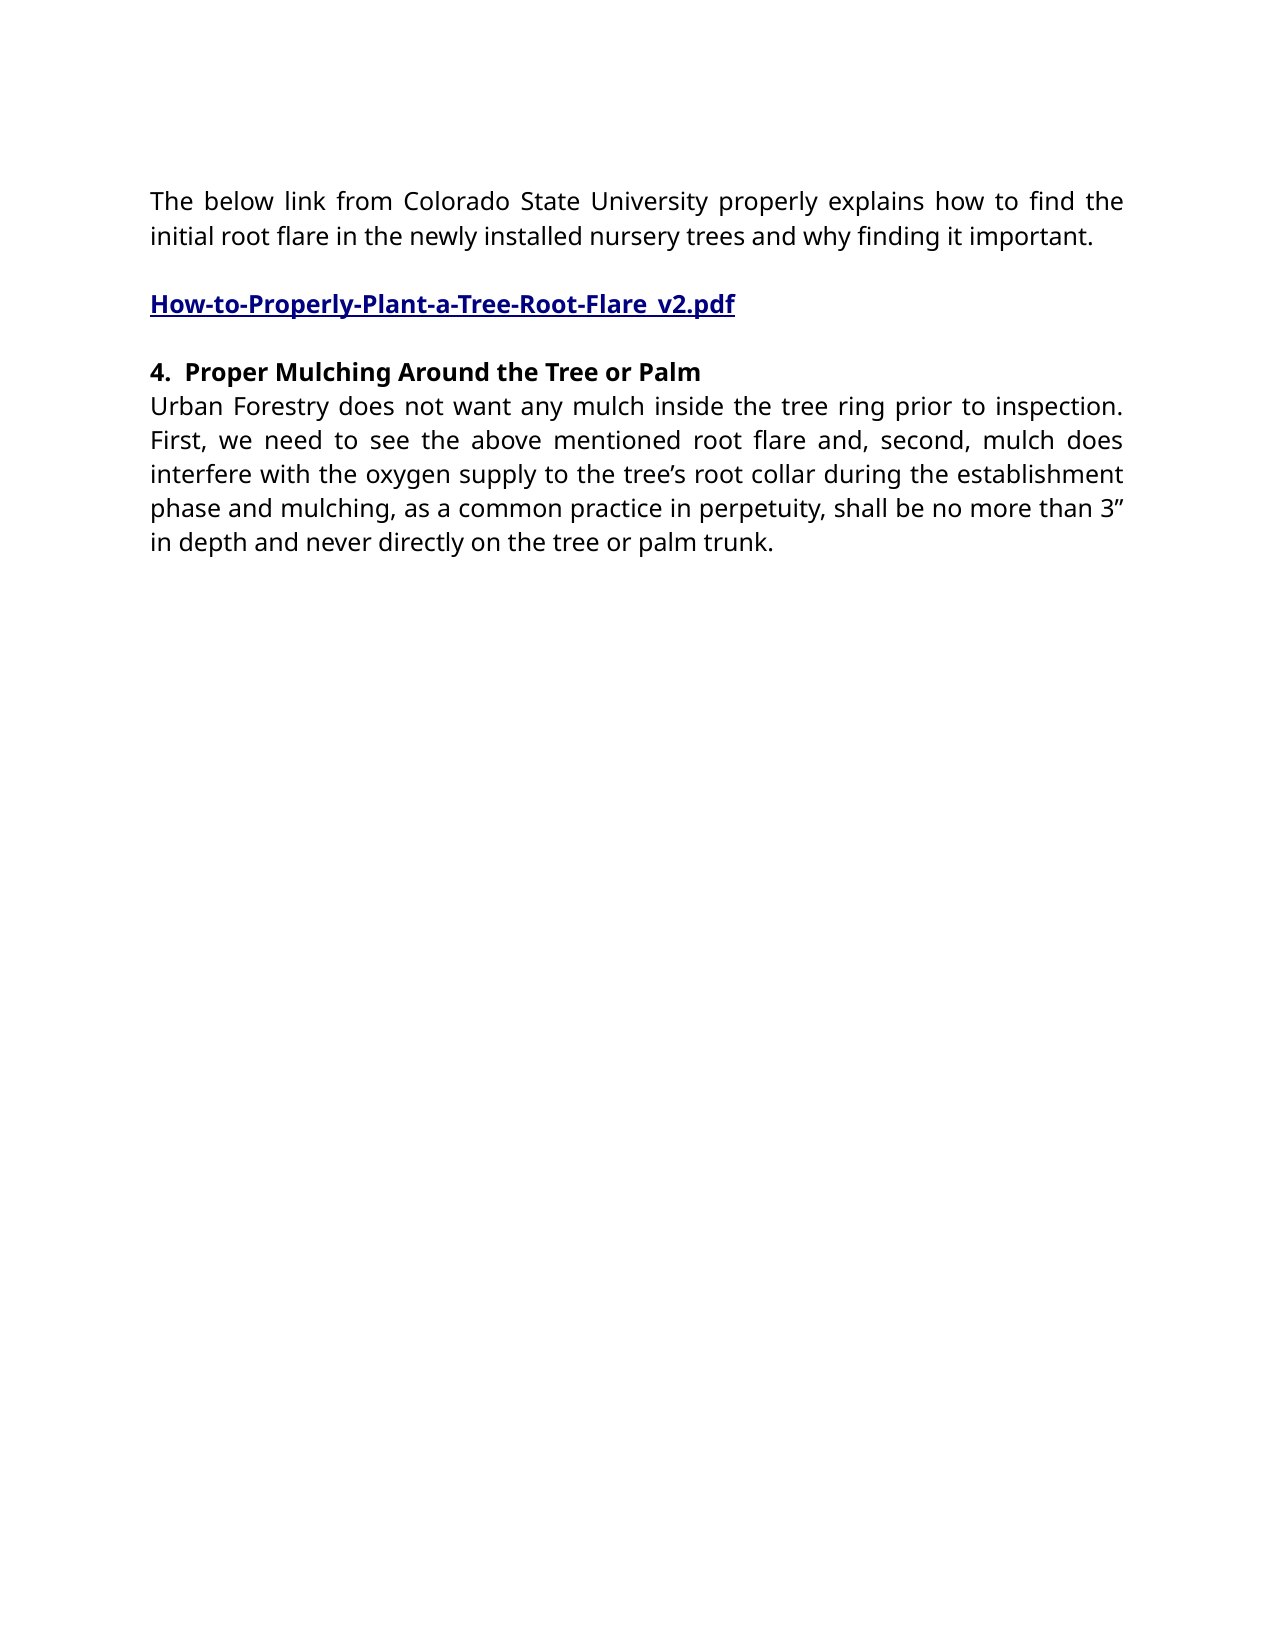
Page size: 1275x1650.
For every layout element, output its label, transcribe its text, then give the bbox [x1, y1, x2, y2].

text How-to-Properly-Plant-a-Tree-Root-Flare_v2.pdf [150, 286, 1125, 320]
text 4. Proper Mulching Around the Tree or Palm [150, 354, 1125, 388]
text The below link from Colorado State University properly explains how to find the initial root flare in the newly installed nursery trees and why finding it important. [150, 184, 1125, 252]
text Urban Forestry does not want any mulch inside the tree ring prior to inspection. First, we need to see the above mentioned root flare and, second, mulch does interfere with the oxygen supply to the tree’s root collar during the establishment phase and mulching, as a common practice in perpetuity, shall be no more than 3” in depth and never directly on the tree or palm trunk. [150, 388, 1125, 559]
